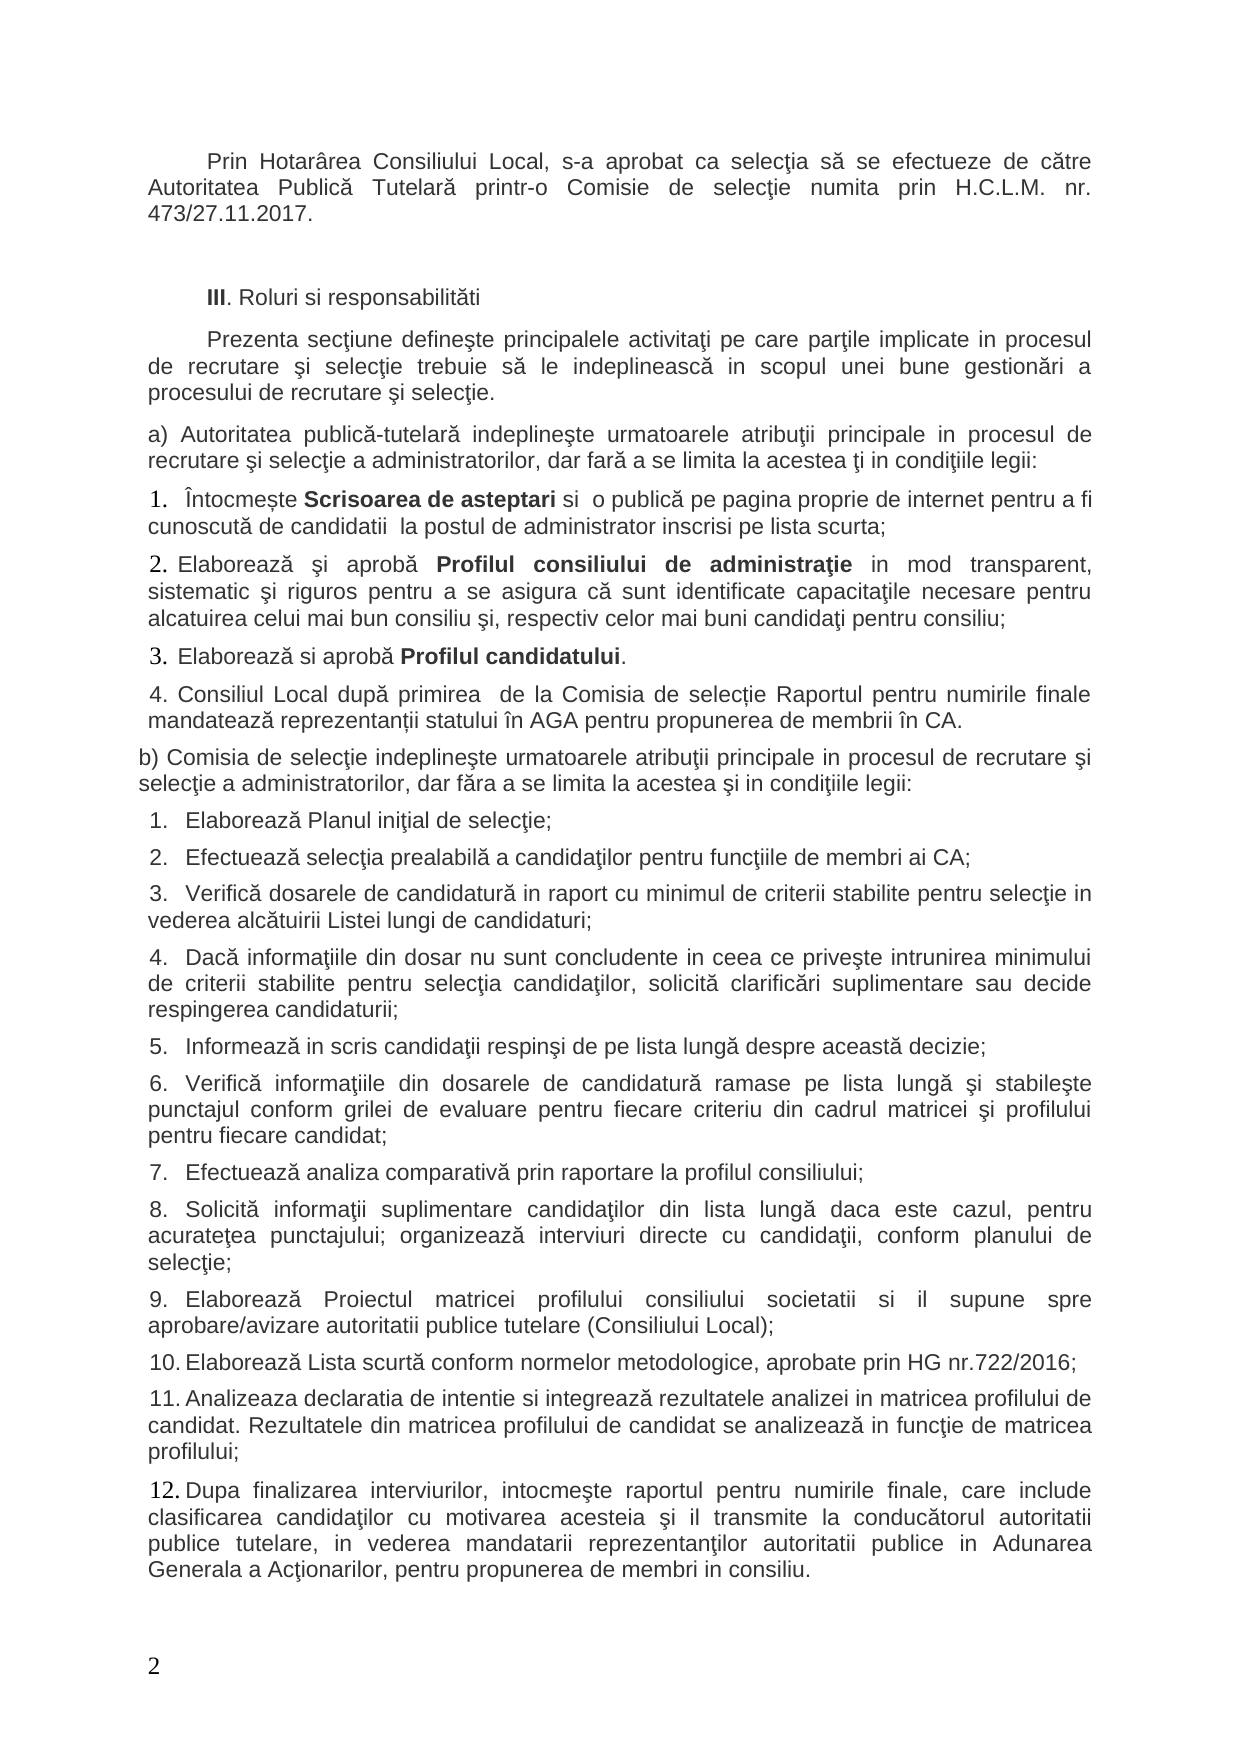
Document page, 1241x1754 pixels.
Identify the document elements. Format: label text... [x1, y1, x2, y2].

list Întocmește Scrisoarea de asteptari si o publică pe pagina proprie de internet pentru a fi cunoscută de candidatii la postul de administrator inscrisi pe lista scurta; [148, 484, 1093, 539]
list Elaborează si aprobă Profilul candidatului. [148, 641, 1093, 670]
text Prin Hotarârea Consiliului Local, s-a aprobat ca selecţia să se efectueze de către Autoritatea Publică Tutelară printr-o Comisie de selecţie numita prin H.C.L.M. nr. 473/27.11.2017. [148, 148, 1093, 227]
text b) Comisia de selecţie indeplineşte urmatoarele atribuţii principale in procesul de recrutare şi selecţie a administratorilor, dar făra a se limita la acestea şi in condiţiile legii: [138, 744, 1093, 796]
list Consiliul Local după primirea de la Comisia de selecție Raportul pentru numirile finale mandatează reprezentanții statului în AGA pentru propunerea de membrii în CA. [148, 681, 1093, 733]
list Elaborează Planul iniţial de selecţie; [148, 807, 1093, 833]
text III. Roluri si responsabilităti [148, 284, 1093, 311]
list Solicită informaţii suplimentare candidaţilor din lista lungă daca este cazul, pentru acurateţea punctajului; organizează interviuri directe cu candidaţii, conform planului de selecţie; [148, 1196, 1093, 1275]
list Informează in scris candidaţii respinşi de pe lista lungă despre această decizie; [148, 1033, 1093, 1059]
list Dacă informaţiile din dosar nu sunt concludente in ceea ce priveşte intrunirea minimului de criterii stabilite pentru selecţia candidaţilor, solicită clarificări suplimentare sau decide respingerea candidaturii; [148, 943, 1093, 1023]
list Verifică informaţiile din dosarele de candidatură ramase pe lista lungă şi stabileşte punctajul conform grilei de evaluare pentru fiecare criteriu din cadrul matricei şi profilului pentru fiecare candidat; [148, 1070, 1093, 1149]
list Efectuează analiza comparativă prin raportare la profilul consiliului; [148, 1159, 1093, 1186]
text a) Autoritatea publică-tutelară indeplineşte urmatoarele atribuţii principale in procesul de recrutare şi selecţie a administratorilor, dar fară a se limita la acestea ţi in condiţiile legii: [148, 421, 1093, 474]
list Verifică dosarele de candidatură in raport cu minimul de criterii stabilite pentru selecţie in vederea alcătuirii Listei lungi de candidaturi; [148, 880, 1093, 933]
list Elaborează Lista scurtă conform normelor metodologice, aprobate prin HG nr.722/2016; [148, 1349, 1093, 1375]
list Efectuează selecţia prealabilă a candidaţilor pentru funcţiile de membri ai CA; [148, 844, 1093, 870]
text Prezenta secţiune defineşte principalele activitaţi pe care parţile implicate in procesul de recrutare şi selecţie trebuie să le indeplinească in scopul unei bune gestionări a procesului de recrutare şi selecţie. [148, 326, 1093, 405]
list Elaborează Proiectul matricei profilului consiliului societatii si il supune spre aprobare/avizare autoritatii publice tutelare (Consiliului Local); [148, 1286, 1093, 1338]
list Elaborează şi aprobă Profilul consiliului de administraţie in mod transparent, sistematic şi riguros pentru a se asigura că sunt identificate capacitaţile necesare pentru alcatuirea celui mai bun consiliu şi, respectiv celor mai buni candidaţi pentru consiliu; [148, 549, 1093, 631]
list Dupa finalizarea interviurilor, intocmeşte raportul pentru numirile finale, care include clasificarea candidaţilor cu motivarea acesteia şi il transmite la conducătorul autoritatii publice tutelare, in vederea mandatarii reprezentanţilor autoritatii publice in Adunarea Generala a Acţionarilor, pentru propunerea de membri in consiliu. [148, 1475, 1093, 1583]
list Analizeaza declaratia de intentie si integrează rezultatele analizei in matricea profilului de candidat. Rezultatele din matricea profilului de candidat se analizează in funcţie de matricea profilului; [148, 1385, 1093, 1464]
